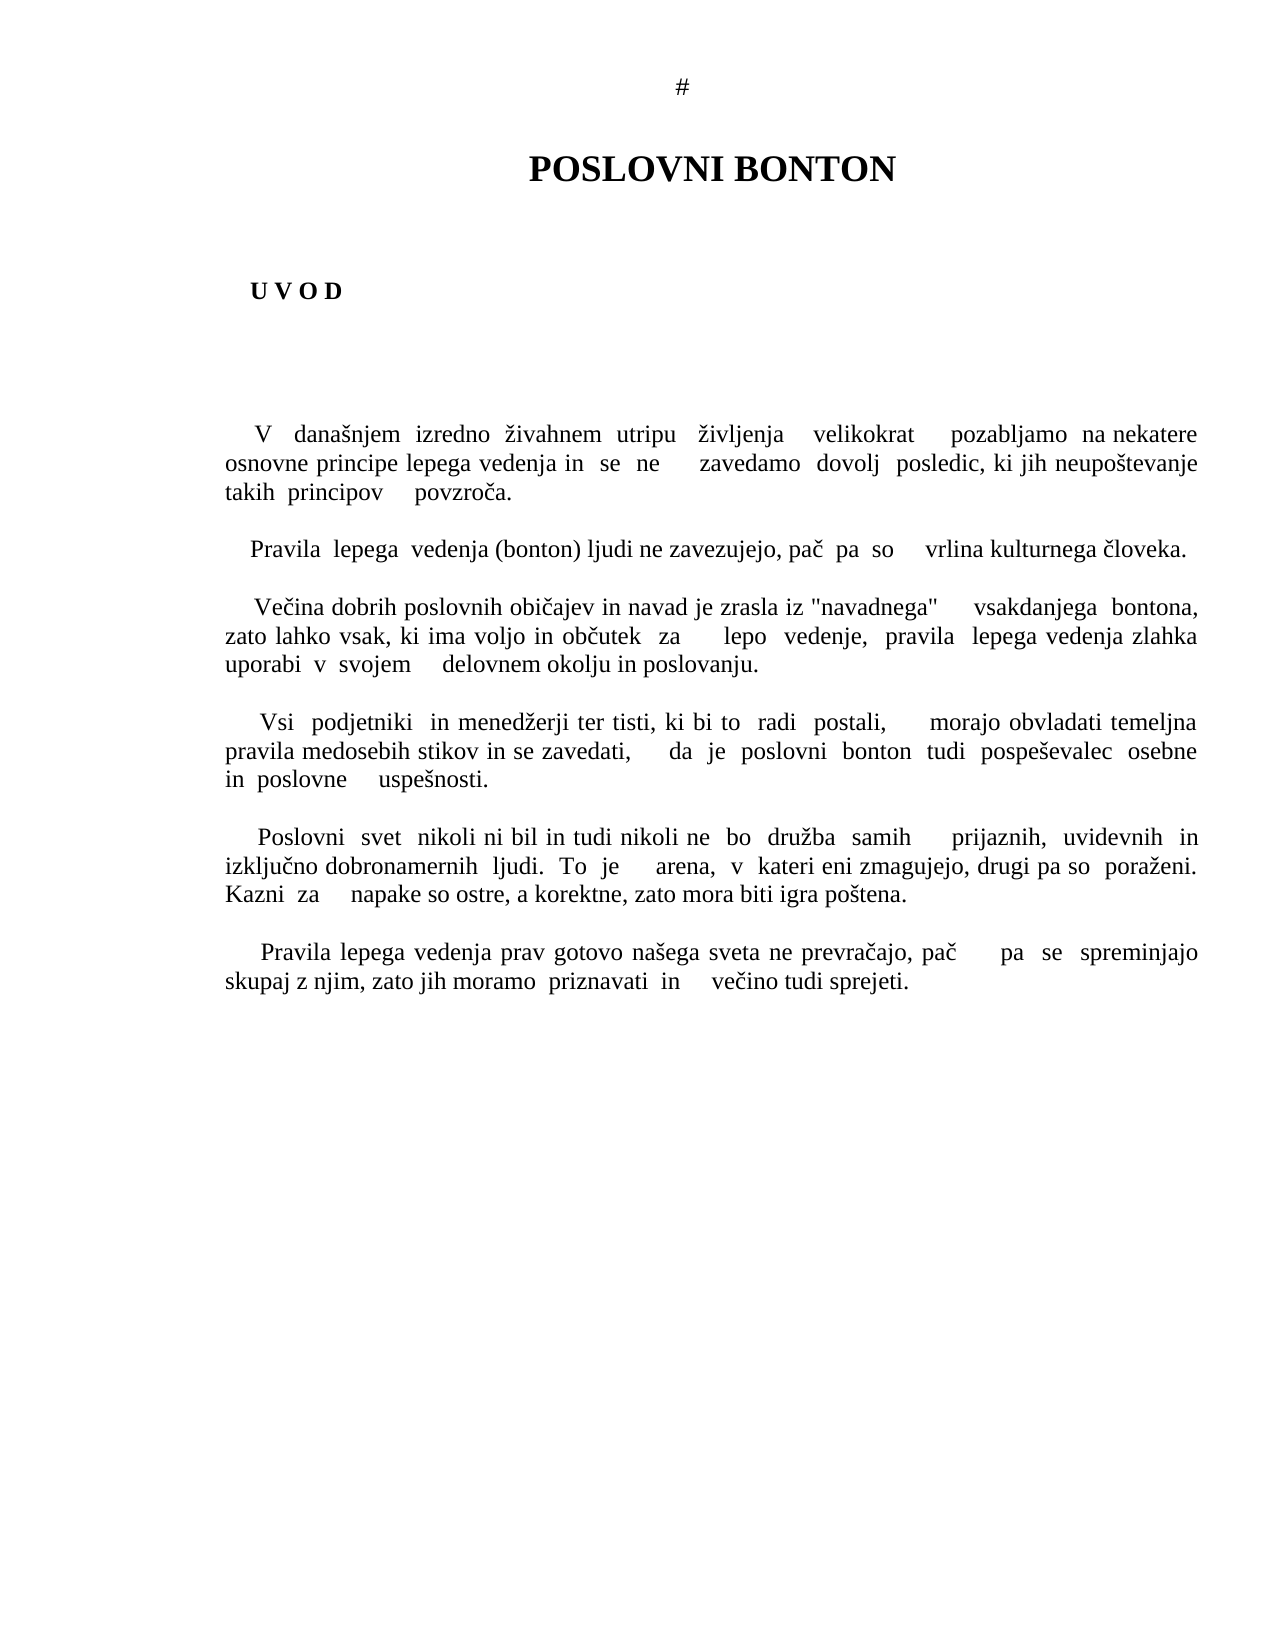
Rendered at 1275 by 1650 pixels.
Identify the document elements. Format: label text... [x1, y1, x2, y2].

text Večina dobrih poslovnih običajev in navad je zrasla iz "navadnega" vsakdanjega bontona, zato lahko vsak, ki ima voljo in občutek za lepo vedenje, pravila lepega vedenja zlahka uporabi v svojem delovnem okolju in poslovanju. [150, 592, 1125, 678]
text Vsi podjetniki in menedžerji ter tisti, ki bi to radi postali, morajo obvladati temeljna pravila medosebih stikov in se zavedati, da je poslovni bonton tudi pospeševalec osebne in poslovne uspešnosti. [150, 707, 1125, 793]
text Pravila lepega vedenja prav gotovo našega sveta ne prevračajo, pač pa se spreminjajo skupaj z njim, zato jih moramo priznavati in večino tudi sprejeti. [150, 937, 1125, 994]
text POSLOVNI BONTON [150, 146, 1125, 189]
text U V O D [150, 276, 1125, 304]
text Poslovni svet nikoli ni bil in tudi nikoli ne bo družba samih prijaznih, uvidevnih in izključno dobronamernih ljudi. To je arena, v kateri eni zmagujejo, drugi pa so poraženi. Kazni za napake so ostre, a korektne, zato mora biti igra poštena. [150, 822, 1125, 908]
text V današnjem izredno živahnem utripu življenja velikokrat pozabljamo na nekatere osnovne principe lepega vedenja in se ne zavedamo dovolj posledic, ki jih neupoštevanje takih principov povzroča. [150, 419, 1125, 506]
text Pravila lepega vedenja (bonton) ljudi ne zavezujejo, pač pa so vrlina kulturnega človeka. [150, 534, 1125, 563]
